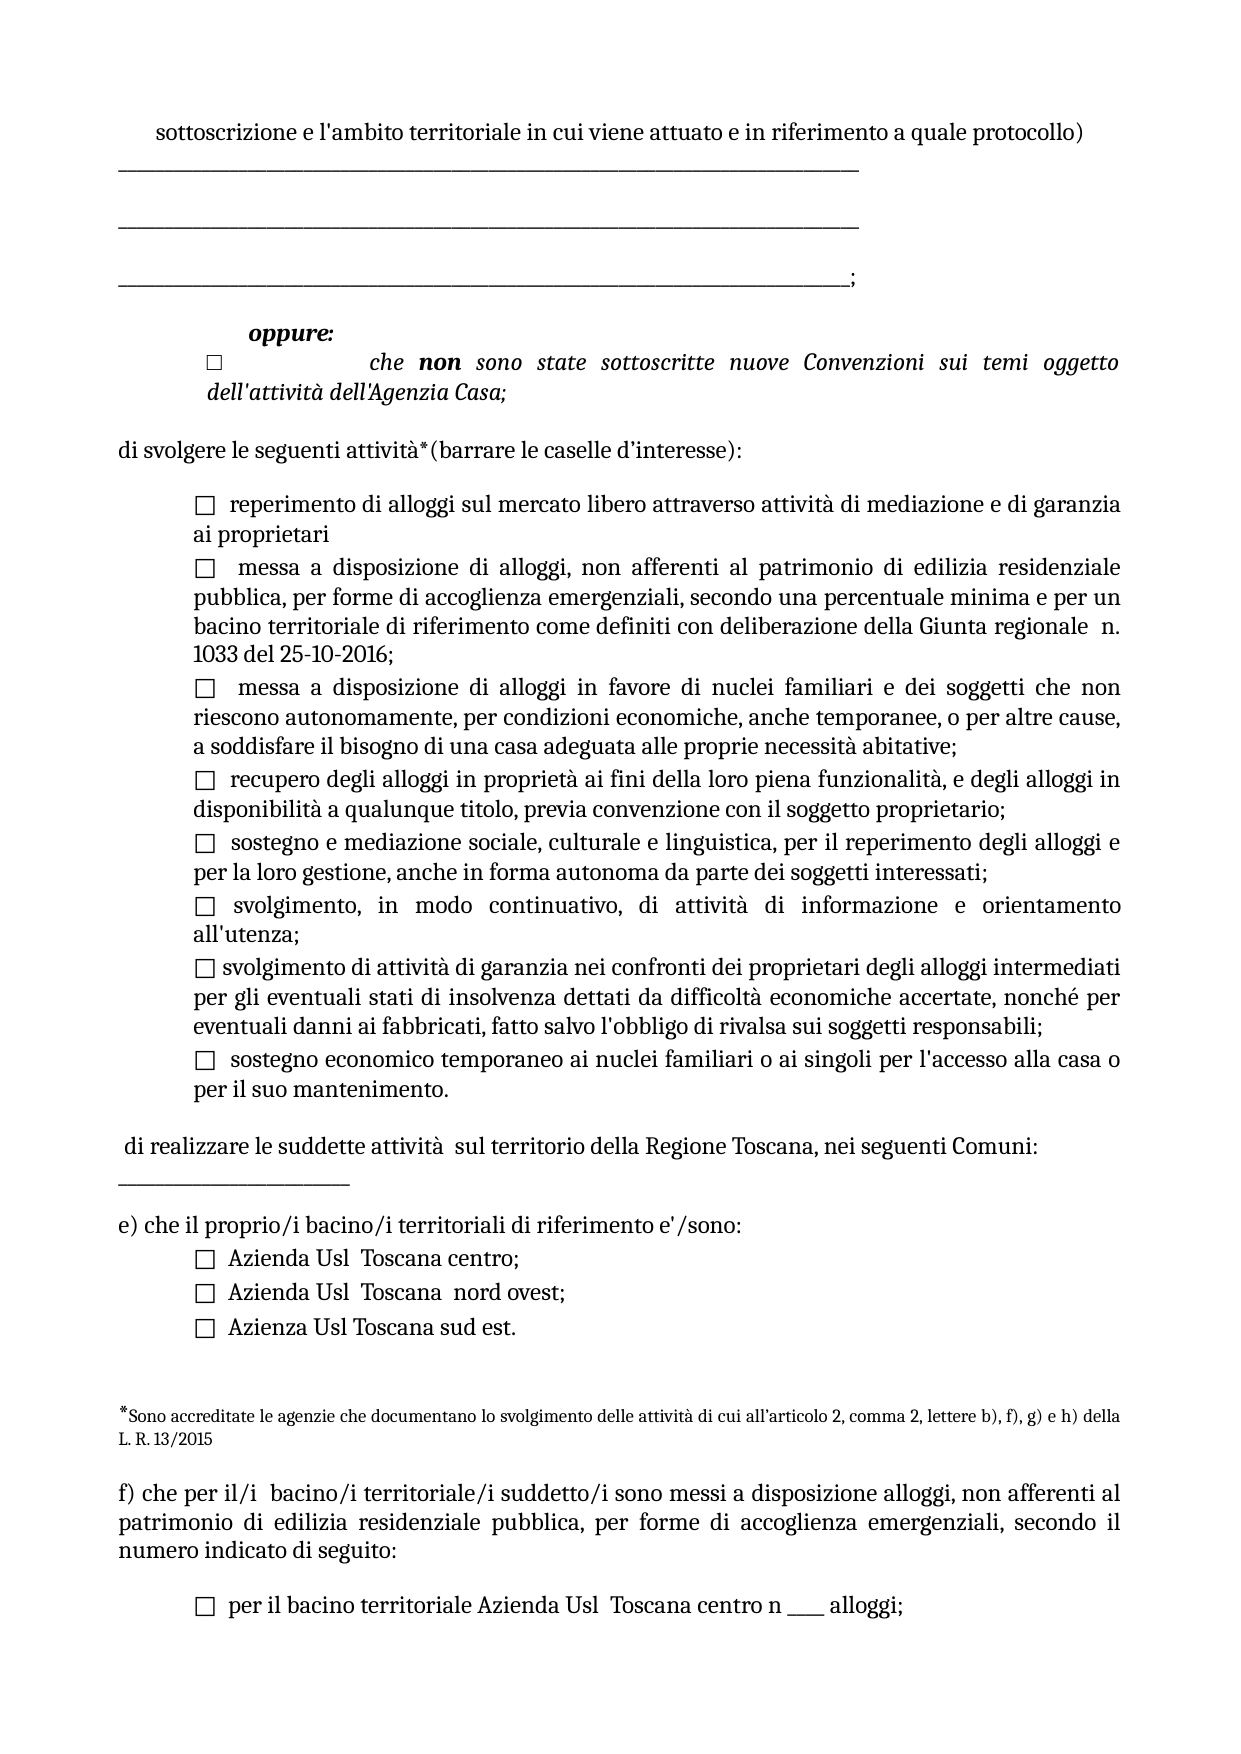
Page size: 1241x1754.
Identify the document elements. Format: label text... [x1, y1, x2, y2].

list □ recupero degli alloggi in proprietà ai fini della loro piena funzionalità, e degli alloggi in disponibilità a qualunque titolo, previa convenzione con il soggetto proprietario; [156, 761, 1122, 823]
list □ sostegno economico temporaneo ai nuclei familiari o ai singoli per l'accesso alla casa o per il suo mantenimento. [156, 1041, 1122, 1103]
text ________________________________________________________________________________ [118, 147, 1122, 176]
list □ messa a disposizione di alloggi, non afferenti al patrimonio di edilizia residenziale pubblica, per forme di accoglienza emergenziali, secondo una percentuale minima e per un bacino territoriale di riferimento come definiti con deliberazione della Giunta regionale n. 1033 del 25-10-2016; [156, 549, 1122, 669]
list di realizzare le suddette attività sul territorio della Regione Toscana, nei seguenti Comuni: [124, 1132, 1122, 1161]
text *Sono accreditate le agenzie che documentano lo svolgimento delle attività di cui all’articolo 2, comma 2, lettere b), f), g) e h) della L. R. 13/2015 [118, 1400, 1122, 1450]
list □ messa a disposizione di alloggi in favore di nuclei familiari e dei soggetti che non riescono autonomamente, per condizioni economiche, anche temporanee, o per altre cause, a soddisfare il bisogno di una casa adeguata alle proprie necessità abitative; [156, 669, 1122, 761]
list □ Azienda Usl Toscana centro; [156, 1240, 1122, 1274]
text f) che per il/i bacino/i territoriale/i suddetto/i sono messi a disposizione alloggi, non afferenti al patrimonio di edilizia residenziale pubblica, per forme di accoglienza emergenziali, secondo il numero indicato di seguito: [118, 1479, 1122, 1565]
list □ per il bacino territoriale Azienda Usl Toscana centro n ____ alloggi; [156, 1587, 1122, 1621]
list □ svolgimento, in modo continuativo, di attività di informazione e orientamento all'utenza; [156, 886, 1122, 949]
list che non sono state sottoscritte nuove Convenzioni sui temi oggetto dell'attività dell'Agenzia Casa; [207, 348, 1122, 407]
list □ Azienda Usl Toscana nord ovest; [156, 1274, 1122, 1308]
list sottoscrizione e l'ambito territoriale in cui viene attuato e in riferimento a quale protocollo) [118, 118, 1122, 147]
list □ svolgimento di attività di garanzia nei confronti dei proprietari degli alloggi intermediati per gli eventuali stati di insolvenza dettati da difficoltà economiche accertate, nonché per eventuali danni ai fabbricati, fatto salvo l'obbligo di rivalsa sui soggetti responsabili; [156, 949, 1122, 1041]
list oppure: [248, 319, 1122, 348]
text _________________________ [118, 1161, 1122, 1190]
text _______________________________________________________________________________; [118, 262, 1122, 291]
list □ reperimento di alloggi sul mercato libero attraverso attività di mediazione e di garanzia ai proprietari [156, 486, 1122, 549]
text e) che il proprio/i bacino/i territoriali di riferimento e'/sono: [118, 1211, 1122, 1240]
text ________________________________________________________________________________ [118, 204, 1122, 233]
list □ sostegno e mediazione sociale, culturale e linguistica, per il reperimento degli alloggi e per la loro gestione, anche in forma autonoma da parte dei soggetti interessati; [156, 823, 1122, 886]
list □ Azienza Usl Toscana sud est. [156, 1308, 1122, 1342]
text di svolgere le seguenti attività*(barrare le caselle d’interesse): [118, 436, 1122, 464]
